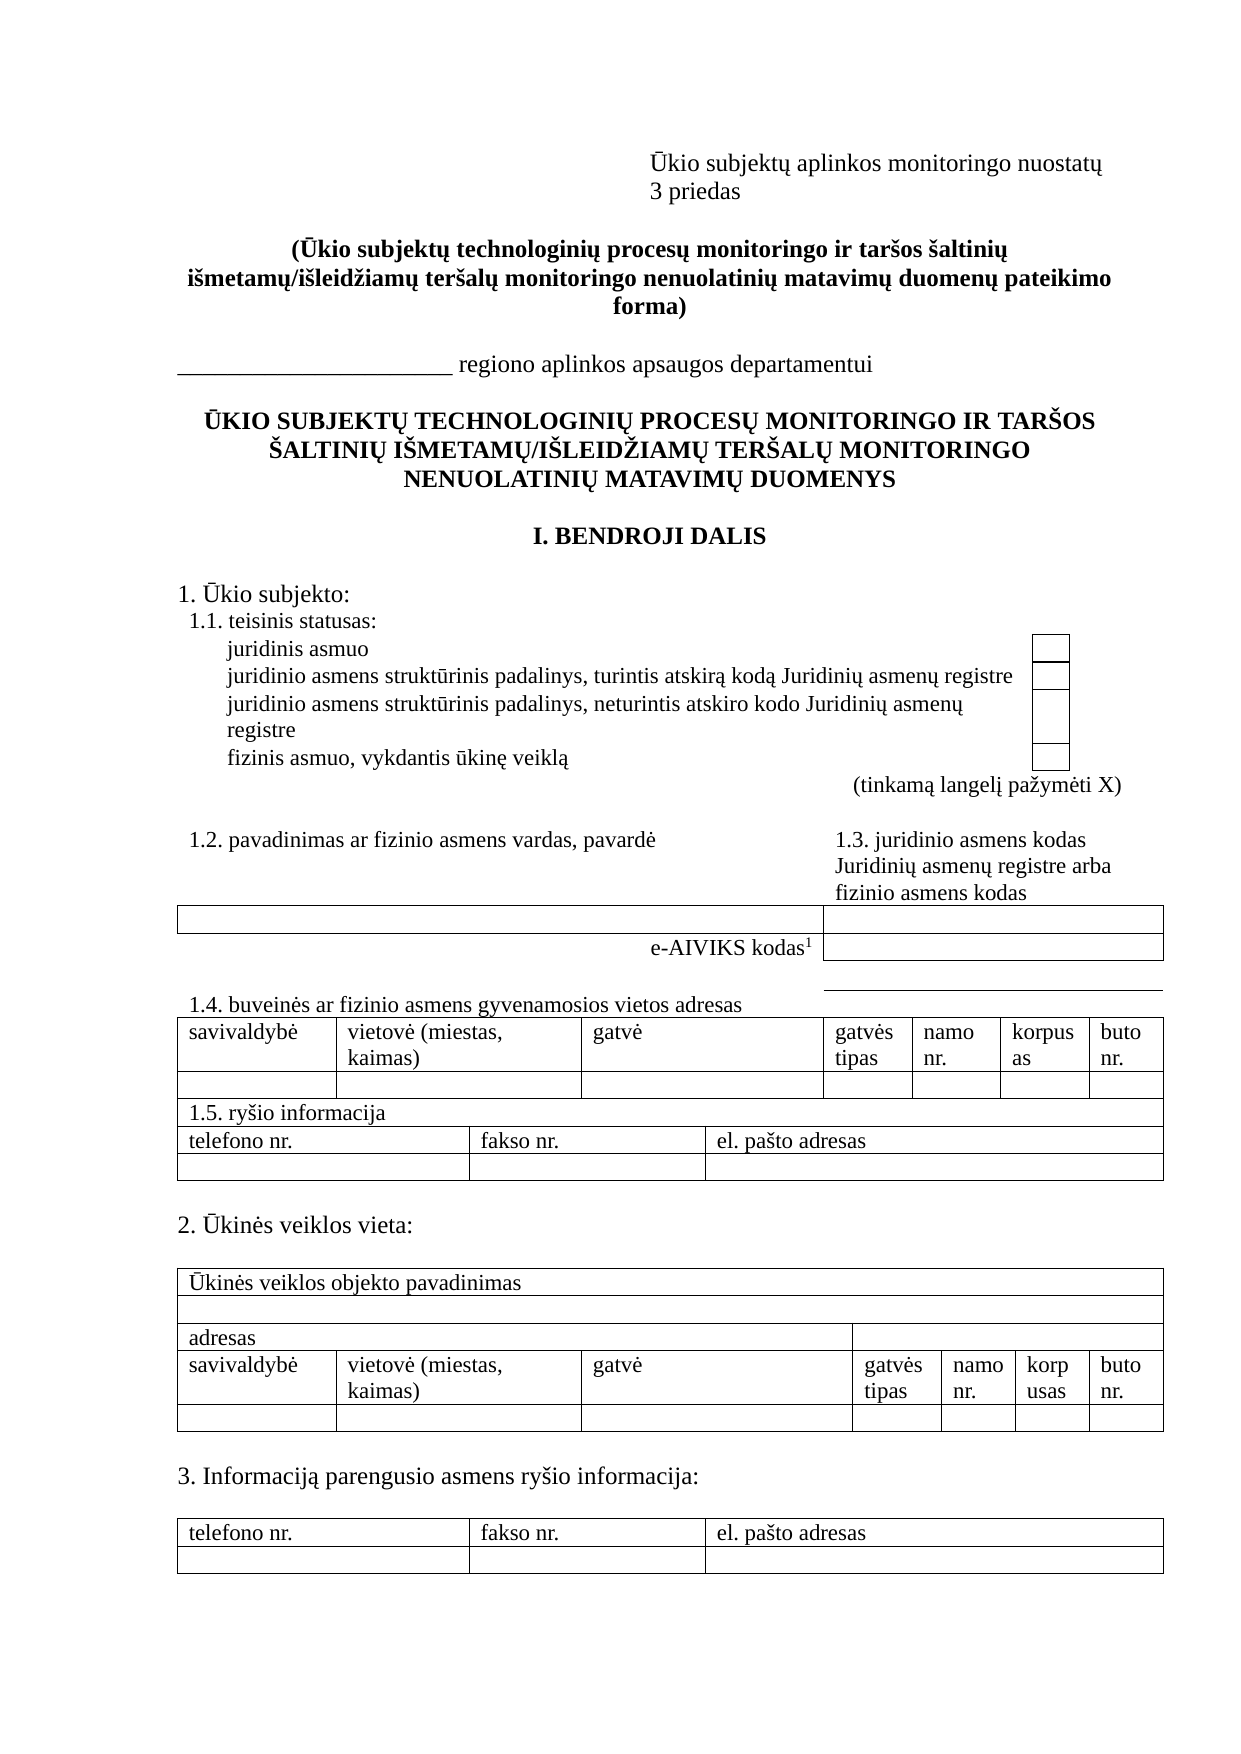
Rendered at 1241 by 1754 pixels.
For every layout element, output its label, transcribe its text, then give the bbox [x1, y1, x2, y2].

table_cell [942, 1405, 1015, 1431]
table_header [824, 991, 1163, 1017]
table_cell [1033, 744, 1069, 770]
text I. BENDROJI DALIS [177, 521, 1122, 550]
table_cell [178, 906, 823, 932]
table_header 1.3. juridinio asmens kodas Juridinių asmenų registre arba fizinio asmens kodas [824, 826, 1163, 905]
text 1. Ūkio subjekto: [177, 579, 1122, 608]
table_cell [1001, 1072, 1089, 1098]
table_header [1032, 608, 1070, 634]
table_cell juridinio asmens struktūrinis padalinys, neturintis atskiro kodo Juridinių asmenų registre [177, 689, 1032, 742]
table_cell [470, 1547, 705, 1573]
table_cell gatvės tipas [824, 1018, 912, 1071]
table_cell [1090, 1405, 1163, 1431]
text Ūkio subjektų aplinkos monitoringo nuostatų [649, 148, 1122, 176]
table_cell gatvė [582, 1351, 852, 1404]
table_cell [470, 1154, 705, 1180]
table_cell [1033, 663, 1069, 689]
table_header 1.4. buveinės ar fizinio asmens gyvenamosios vietos adresas [177, 990, 823, 1017]
table_header fakso nr. [470, 1519, 705, 1546]
table_cell telefono nr. [178, 1127, 469, 1153]
table_cell savivaldybė [178, 1351, 336, 1404]
text (Ūkio subjektų technologinių procesų monitoringo ir taršos šaltinių išmetamų/išleidžiamų teršalų monitoringo nenuolatinių matavimų duomenų pateikimo forma) [177, 234, 1122, 320]
table_cell [178, 1154, 469, 1180]
text ŪKIO SUBJEKTŲ TECHNOLOGINIŲ PROCESŲ MONITORINGO IR TARŠOS ŠALTINIŲ IŠMETAMŲ/IŠLEIDŽIAMŲ TERŠALŲ MONITORINGO nenuolatinių matavimų DUOMENYS [177, 406, 1122, 493]
table_cell korpusas [1016, 1351, 1089, 1404]
text 2. Ūkinės veiklos vieta: [177, 1210, 1122, 1239]
table_cell juridinis asmuo [177, 634, 1032, 661]
table_cell [1033, 690, 1069, 742]
table_cell [913, 1072, 1000, 1098]
table_cell fakso nr. [470, 1127, 705, 1153]
table_header telefono nr. [178, 1519, 469, 1546]
table_header el. pašto adresas [706, 1519, 1163, 1546]
text ______________________ regiono aplinkos apsaugos departamentui [177, 349, 1122, 378]
table_cell [824, 934, 1163, 960]
table_header 1.2. pavadinimas ar fizinio asmens vardas, pavardė [177, 826, 823, 905]
table_cell [582, 1405, 852, 1431]
table_cell [178, 1072, 336, 1098]
text (tinkamą langelį pažymėti X) [177, 771, 1122, 797]
table_header 1.1. teisinis statusas: [177, 608, 1032, 634]
table_cell gatvė [582, 1018, 823, 1071]
table_cell [178, 1405, 336, 1431]
table_cell el. pašto adresas [706, 1127, 1163, 1153]
table_cell [1090, 1072, 1163, 1098]
table_cell [337, 1405, 581, 1431]
table_cell e-AIVIKS kodas1 [177, 934, 823, 960]
text 3. Informaciją parengusio asmens ryšio informacija: [177, 1461, 1122, 1489]
table_cell juridinio asmens struktūrinis padalinys, turintis atskirą kodą Juridinių asmenų registre [177, 661, 1032, 689]
table_cell [706, 1154, 1163, 1180]
table_cell 1.5. ryšio informacija [178, 1099, 1163, 1126]
table_cell buto nr. [1090, 1018, 1163, 1071]
table_cell [853, 1324, 1163, 1350]
table_cell [582, 1072, 823, 1098]
table_cell [824, 1072, 912, 1098]
table_cell [824, 906, 1163, 932]
table_cell [178, 1547, 469, 1573]
table_cell [337, 1072, 581, 1098]
table_cell [1016, 1405, 1089, 1431]
table_cell namo nr. [913, 1018, 1000, 1071]
table_cell fizinis asmuo, vykdantis ūkinę veiklą [177, 743, 1032, 770]
table_cell [178, 1296, 1163, 1322]
table_cell namo nr. [942, 1351, 1015, 1404]
table_cell buto nr. [1090, 1351, 1163, 1404]
table_cell savivaldybė [178, 1018, 336, 1071]
table_cell [706, 1547, 1163, 1573]
table_cell [1033, 635, 1069, 661]
text 3 priedas [649, 176, 1122, 205]
table_cell gatvės tipas [853, 1351, 941, 1404]
table_cell [853, 1405, 941, 1431]
table_cell korpusas [1001, 1018, 1089, 1071]
table_header Ūkinės veiklos objekto pavadinimas [178, 1269, 1163, 1295]
table_cell adresas [178, 1324, 852, 1350]
table_cell vietovė (miestas, kaimas) [337, 1351, 581, 1404]
table_cell vietovė (miestas, kaimas) [337, 1018, 581, 1071]
